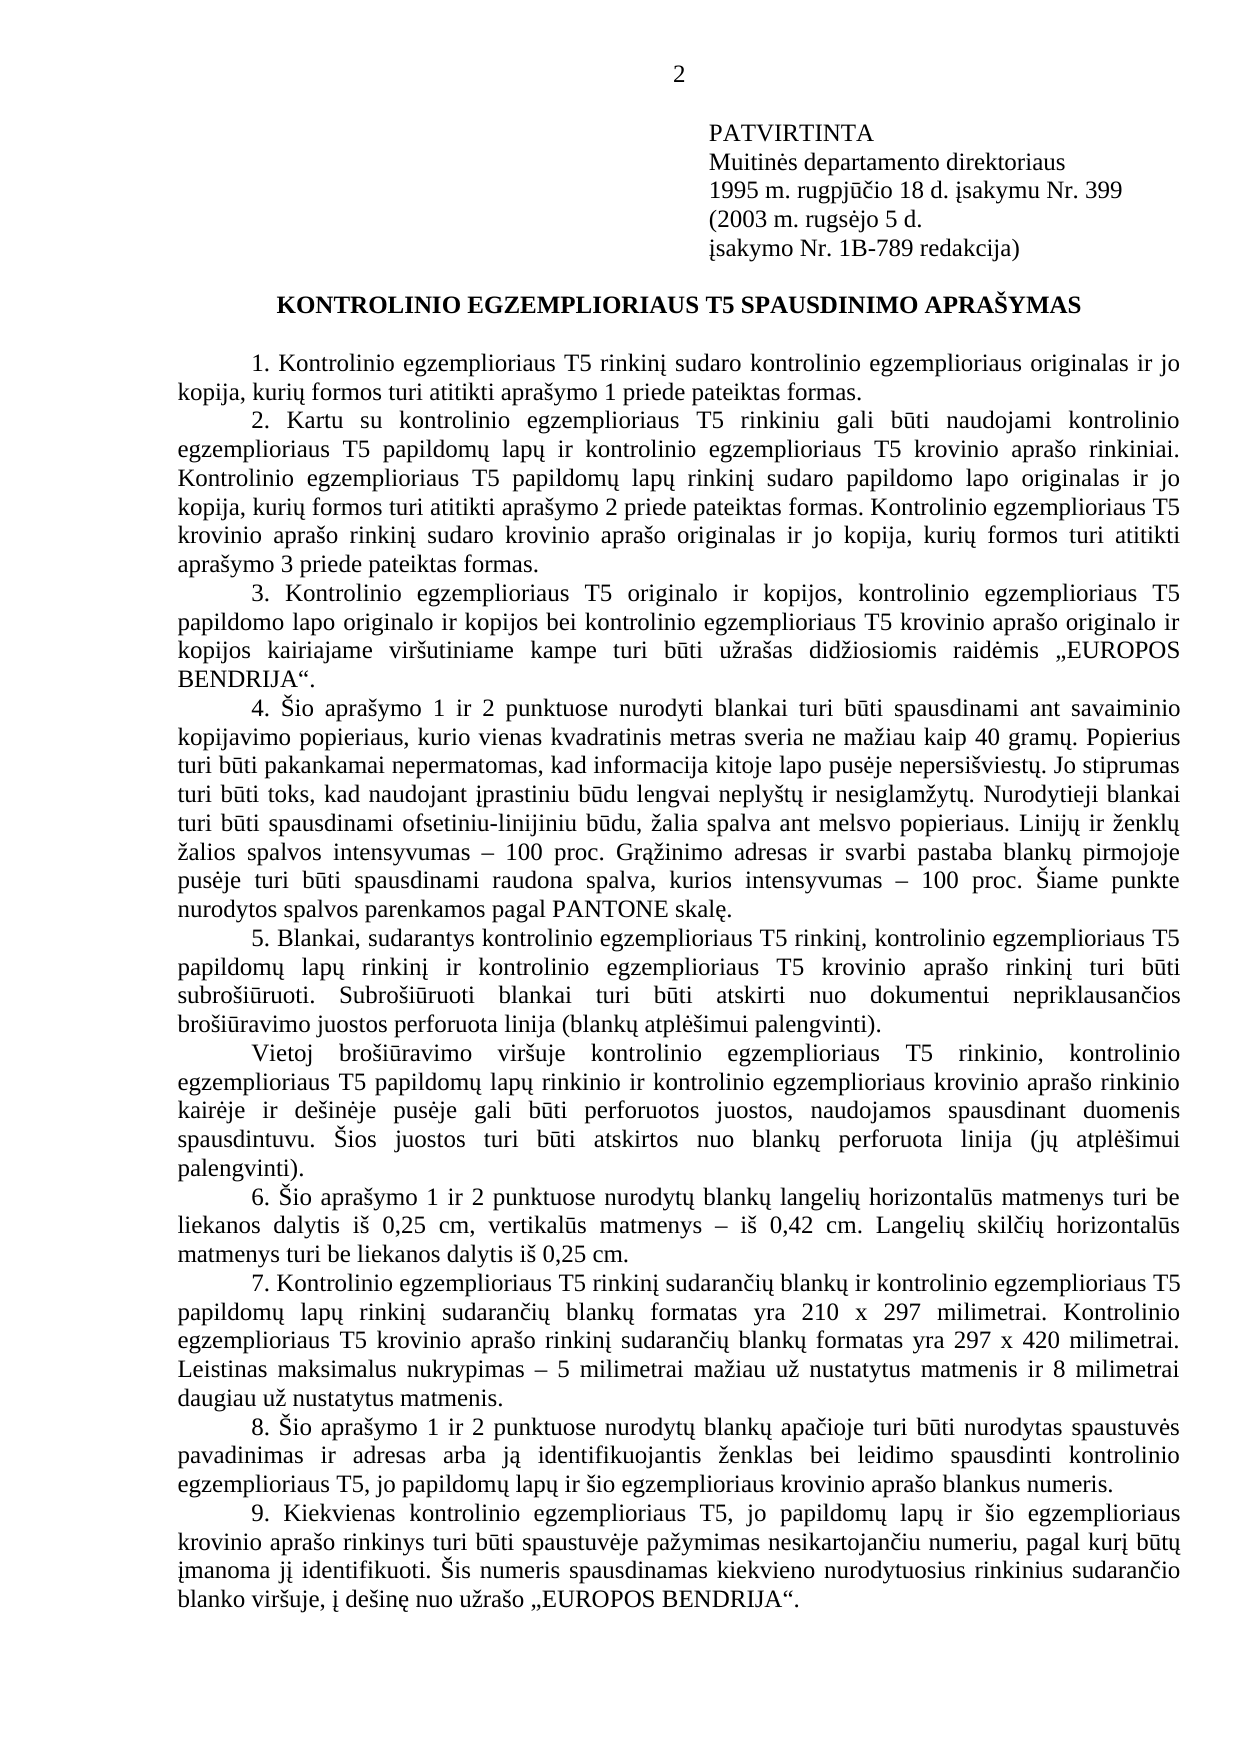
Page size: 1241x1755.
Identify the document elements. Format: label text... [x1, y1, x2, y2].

text 8. Šio aprašymo 1 ir 2 punktuose nurodytų blankų apačioje turi būti nurodytas spaustuvės pavadinimas ir adresas arba ją identifikuojantis ženklas bei leidimo spausdinti kontrolinio egzemplioriaus T5, jo papildomų lapų ir šio egzemplioriaus krovinio aprašo blankus numeris. [177, 1412, 1181, 1498]
text KONTROLINIO EGZEMPLIORIAUS T5 SPAUSDINIMO APRAŠYMAS [177, 291, 1181, 319]
text 4. Šio aprašymo 1 ir 2 punktuose nurodyti blankai turi būti spausdinami ant savaiminio kopijavimo popieriaus, kurio vienas kvadratinis metras sveria ne mažiau kaip 40 gramų. Popierius turi būti pakankamai nepermatomas, kad informacija kitoje lapo pusėje nepersišviestų. Jo stiprumas turi būti toks, kad naudojant įprastiniu būdu lengvai neplyštų ir nesiglamžytų. Nurodytieji blankai turi būti spausdinami ofsetiniu-linijiniu būdu, žalia spalva ant melsvo popieriaus. Linijų ir ženklų žalios spalvos intensyvumas – 100 proc. Grąžinimo adresas ir svarbi pastaba blankų pirmojoje pusėje turi būti spausdinami raudona spalva, kurios intensyvumas – 100 proc. Šiame punkte nurodytos spalvos parenkamos pagal PANTONE skalę. [177, 693, 1181, 923]
text 5. Blankai, sudarantys kontrolinio egzemplioriaus T5 rinkinį, kontrolinio egzemplioriaus T5 papildomų lapų rinkinį ir kontrolinio egzemplioriaus T5 krovinio aprašo rinkinį turi būti subrošiūruoti. Subrošiūruoti blankai turi būti atskirti nuo dokumentui nepriklausančios brošiūravimo juostos perforuota linija (blankų atplėšimui palengvinti). [177, 923, 1181, 1038]
text įsakymo Nr. 1B-789 redakcija) [177, 233, 1181, 262]
text Vietoj brošiūravimo viršuje kontrolinio egzemplioriaus T5 rinkinio, kontrolinio egzemplioriaus T5 papildomų lapų rinkinio ir kontrolinio egzemplioriaus krovinio aprašo rinkinio kairėje ir dešinėje pusėje gali būti perforuotos juostos, naudojamos spausdinant duomenis spausdintuvu. Šios juostos turi būti atskirtos nuo blankų perforuota linija (jų atplėšimui palengvinti). [177, 1038, 1181, 1182]
text 1995 m. rugpjūčio 18 d. įsakymu Nr. 399 [177, 176, 1181, 204]
text 7. Kontrolinio egzemplioriaus T5 rinkinį sudarančių blankų ir kontrolinio egzemplioriaus T5 papildomų lapų rinkinį sudarančių blankų formatas yra 210 x 297 milimetrai. Kontrolinio egzemplioriaus T5 krovinio aprašo rinkinį sudarančių blankų formatas yra 297 x 420 milimetrai. Leistinas maksimalus nukrypimas – 5 milimetrai mažiau už nustatytus matmenis ir 8 milimetrai daugiau už nustatytus matmenis. [177, 1268, 1181, 1412]
text 2. Kartu su kontrolinio egzemplioriaus T5 rinkiniu gali būti naudojami kontrolinio egzemplioriaus T5 papildomų lapų ir kontrolinio egzemplioriaus T5 krovinio aprašo rinkiniai. Kontrolinio egzemplioriaus T5 papildomų lapų rinkinį sudaro papildomo lapo originalas ir jo kopija, kurių formos turi atitikti aprašymo 2 priede pateiktas formas. Kontrolinio egzemplioriaus T5 krovinio aprašo rinkinį sudaro krovinio aprašo originalas ir jo kopija, kurių formos turi atitikti aprašymo 3 priede pateiktas formas. [177, 406, 1181, 578]
text 1. Kontrolinio egzemplioriaus T5 rinkinį sudaro kontrolinio egzemplioriaus originalas ir jo kopija, kurių formos turi atitikti aprašymo 1 priede pateiktas formas. [177, 348, 1181, 406]
text (2003 m. rugsėjo 5 d. [177, 204, 1181, 233]
text Muitinės departamento direktoriaus [177, 147, 1181, 176]
text PATVIRTINTA [709, 118, 1181, 147]
text 3. Kontrolinio egzemplioriaus T5 originalo ir kopijos, kontrolinio egzemplioriaus T5 papildomo lapo originalo ir kopijos bei kontrolinio egzemplioriaus T5 krovinio aprašo originalo ir kopijos kairiajame viršutiniame kampe turi būti užrašas didžiosiomis raidėmis „EUROPOS BENDRIJA“. [177, 578, 1181, 693]
text 6. Šio aprašymo 1 ir 2 punktuose nurodytų blankų langelių horizontalūs matmenys turi be liekanos dalytis iš 0,25 cm, vertikalūs matmenys – iš 0,42 cm. Langelių skilčių horizontalūs matmenys turi be liekanos dalytis iš 0,25 cm. [177, 1182, 1181, 1268]
text 9. Kiekvienas kontrolinio egzemplioriaus T5, jo papildomų lapų ir šio egzemplioriaus krovinio aprašo rinkinys turi būti spaustuvėje pažymimas nesikartojančiu numeriu, pagal kurį būtų įmanoma jį identifikuoti. Šis numeris spausdinamas kiekvieno nurodytuosius rinkinius sudarančio blanko viršuje, į dešinę nuo užrašo „EUROPOS BENDRIJA“. [177, 1498, 1181, 1613]
